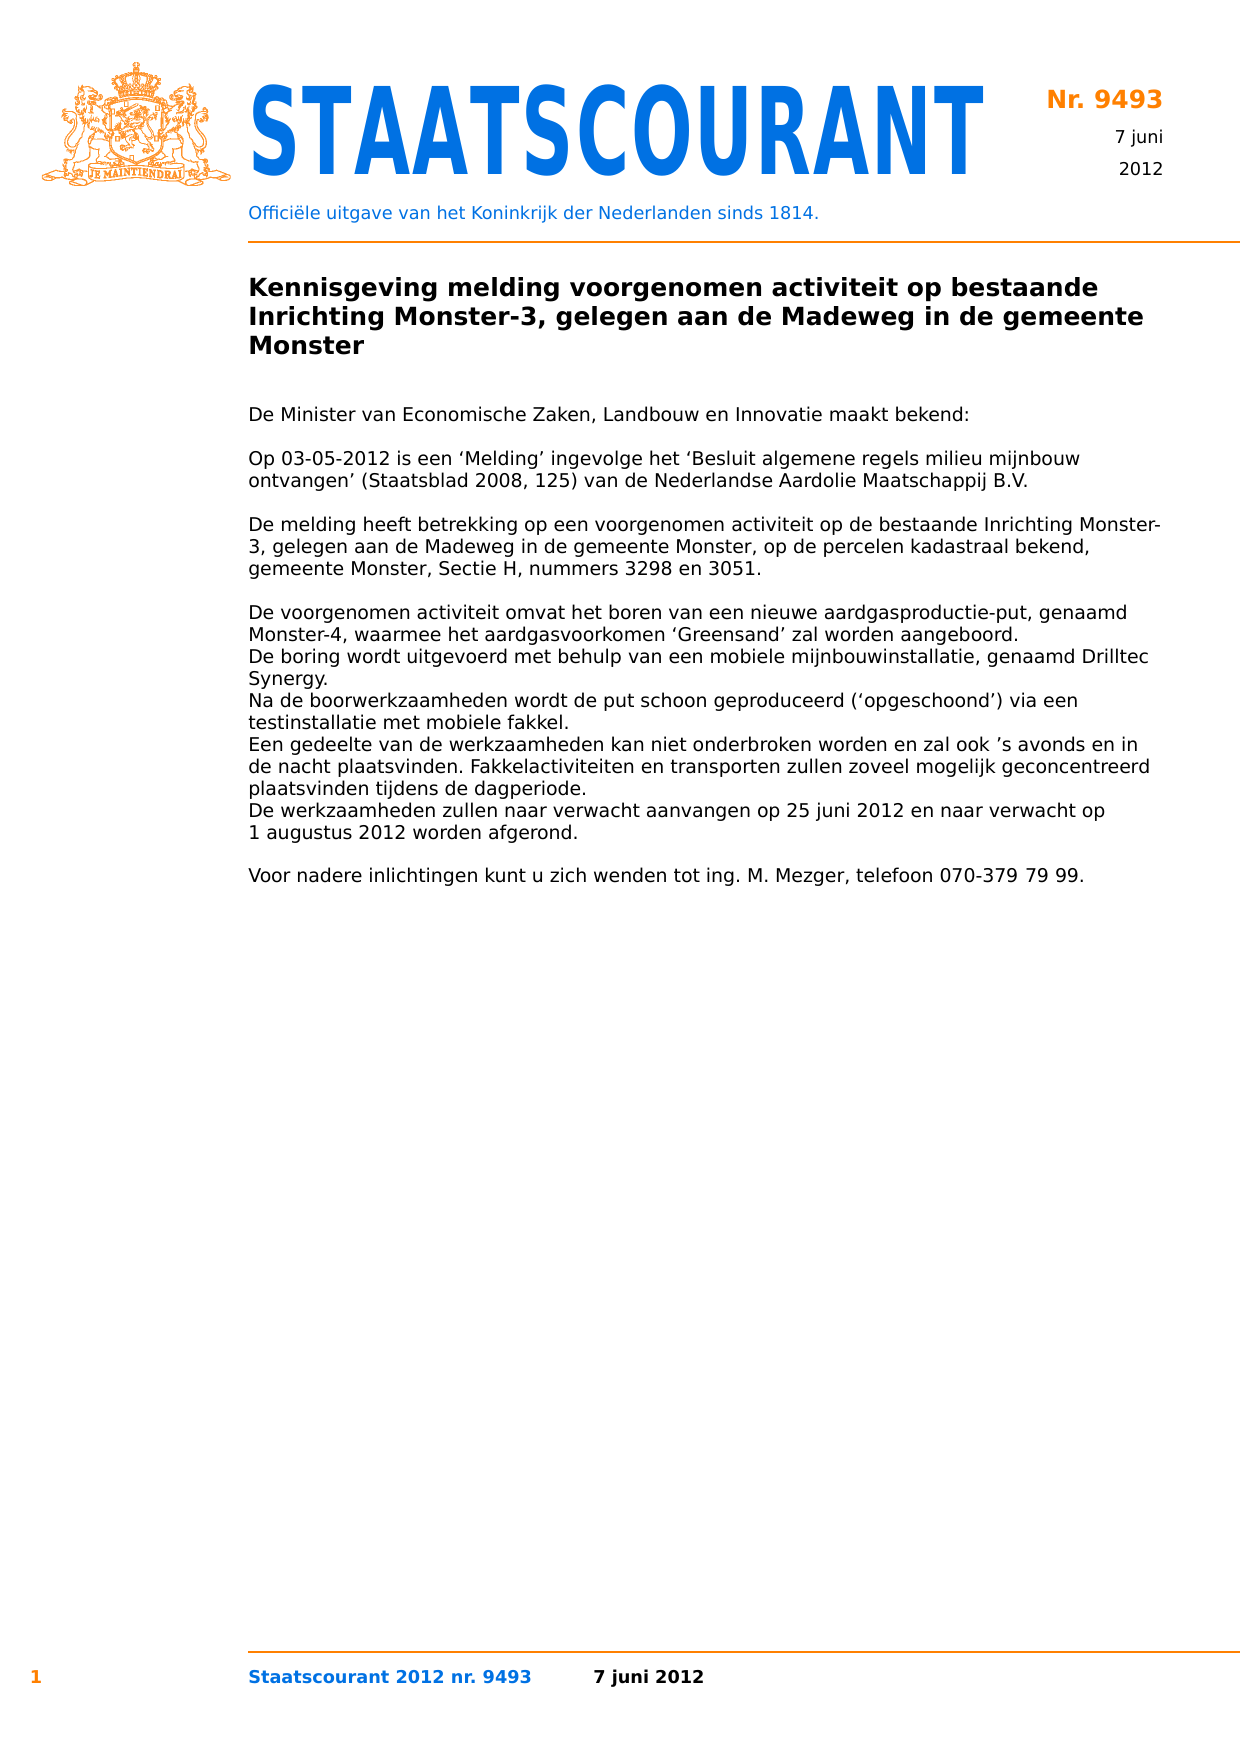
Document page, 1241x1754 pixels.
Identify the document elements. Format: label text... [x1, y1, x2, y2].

text De melding heeft betrekking op een voorgenomen activiteit op de bestaande Inrichting Monster-3, gelegen aan de Madeweg in de gemeente Monster, op de percelen kadastraal bekend, gemeente Monster, Sectie H, nummers 3298 en 3051. [248, 514, 1163, 580]
text De werkzaamheden zullen naar verwacht aanvangen op 25 juni 2012 en naar verwacht op 1 augustus 2012 worden afgerond. [248, 799, 1163, 843]
table_cell Officiële uitgave van het Koninkrijk der Nederlanden sinds 1814. [248, 203, 1240, 241]
table_header [25, 62, 248, 241]
text De voorgenomen activiteit omvat het boren van een nieuwe aardgasproductie-put, genaamd Monster-4, waarmee het aardgasvoorkomen ‘Greensand’ zal worden aangeboord. [248, 602, 1163, 646]
text De boring wordt uitgevoerd met behulp van een mobiele mijnbouwinstallatie, genaamd Drilltec Synergy. [248, 646, 1163, 690]
table_header STAATSCOURANT [248, 62, 998, 203]
text Een gedeelte van de werkzaamheden kan niet onderbroken worden en zal ook ’s avonds en in de nacht plaatsvinden. Fakkelactiviteiten en transporten zullen zoveel mogelijk geconcentreerd plaatsvinden tijdens de dagperiode. [248, 734, 1163, 799]
table_cell 2012 [998, 153, 1240, 203]
subtitle Kennisgeving melding voorgenomen activiteit op bestaande Inrichting Monster-3, gelegen aan de Madeweg in de gemeente Monster [248, 273, 1163, 361]
text Voor nadere inlichtingen kunt u zich wenden tot ing. M. Mezger, telefoon 070-379 79 99. [248, 865, 1163, 887]
table_header Nr. 9493 [998, 62, 1240, 121]
text De Minister van Economische Zaken, Landbouw en Innovatie maakt bekend: [248, 404, 1163, 426]
text Op 03-05-2012 is een ‘Melding’ ingevolge het ‘Besluit algemene regels milieu mijnbouw ontvangen’ (Staatsblad 2008, 125) van de Nederlandse Aardolie Maatschappij B.V. [248, 448, 1163, 492]
text Na de boorwerkzaamheden wordt de put schoon geproduceerd (‘opgeschoond’) via een testinstallatie met mobiele fakkel. [248, 690, 1163, 734]
picture [41, 62, 231, 186]
table_cell 7 juni [998, 121, 1240, 153]
